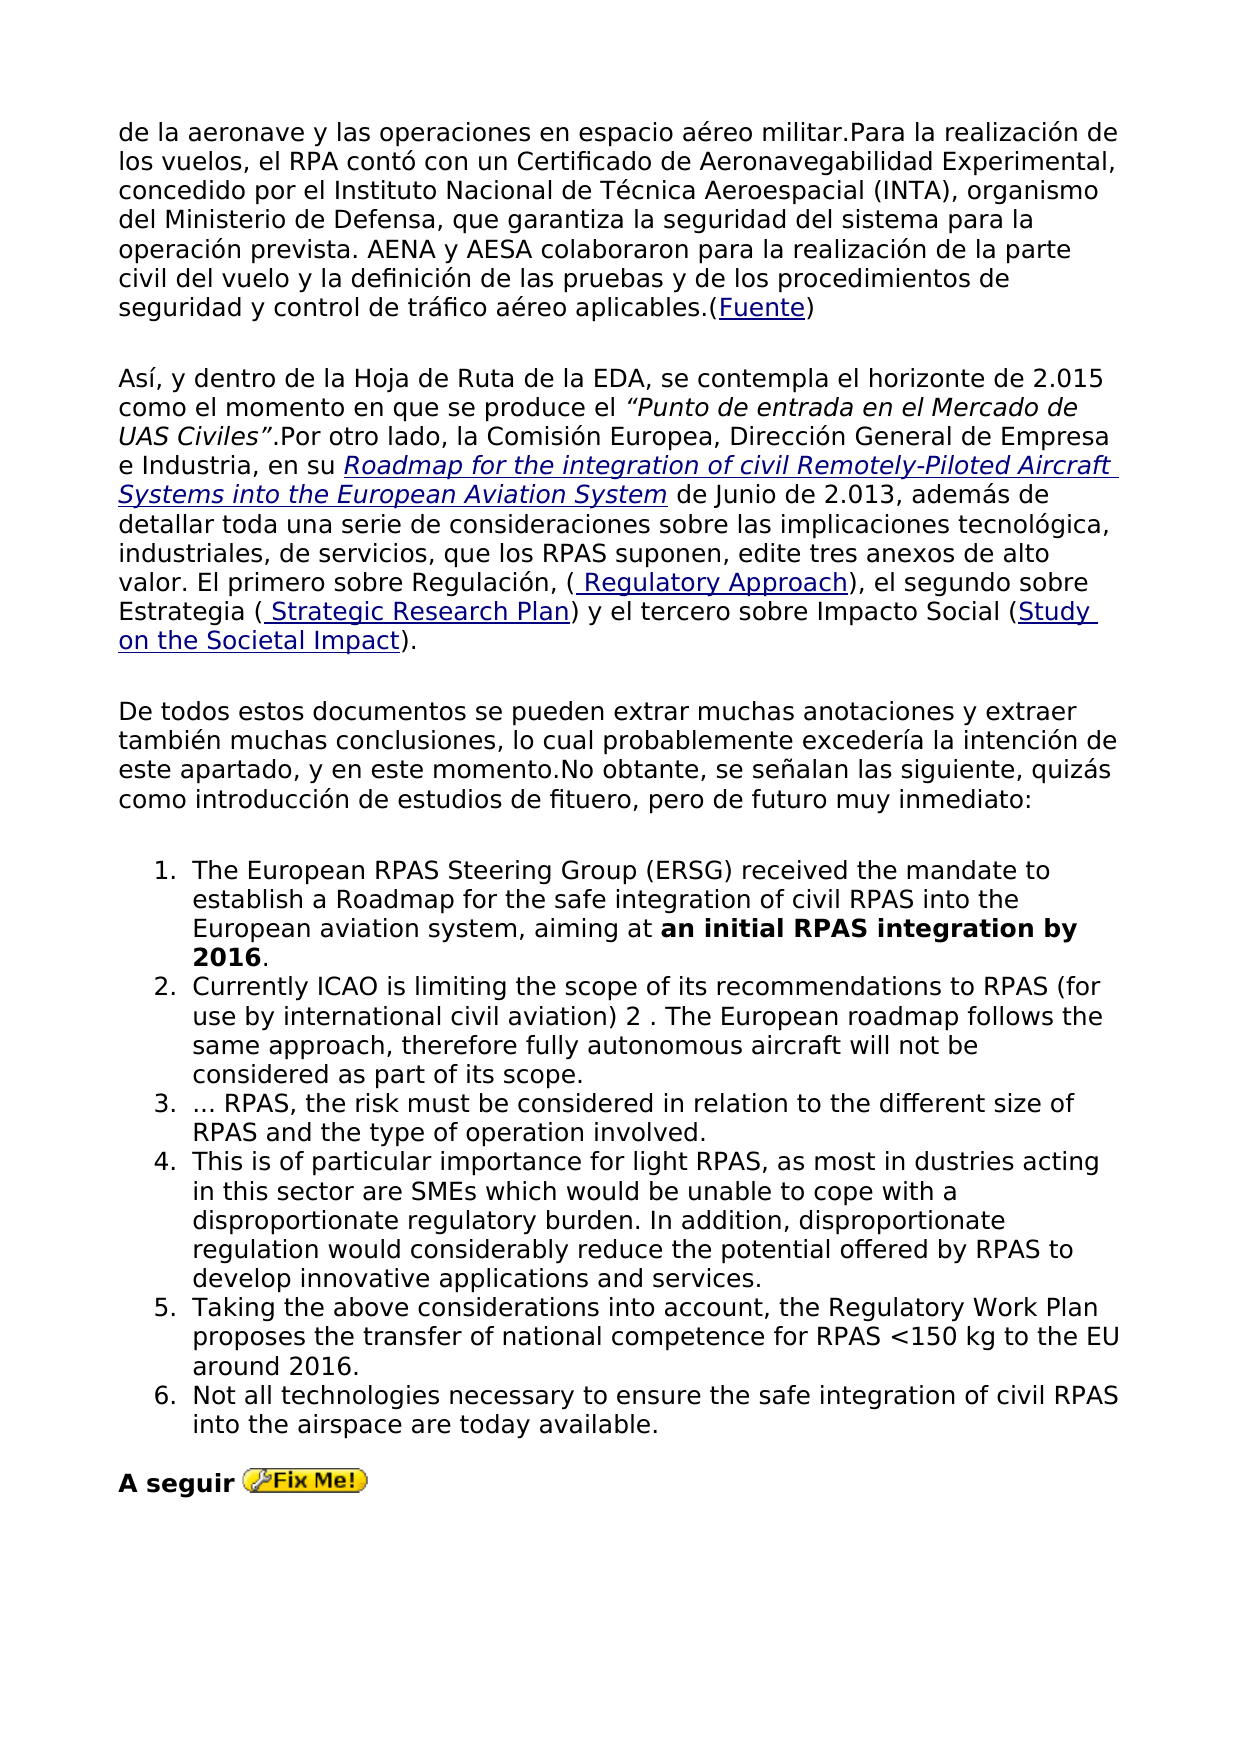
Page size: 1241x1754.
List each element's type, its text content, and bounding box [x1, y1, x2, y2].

text de la aeronave y las operaciones en espacio aéreo militar.Para la realización de los vuelos, el RPA contó con un Certificado de Aeronavegabilidad Experimental, concedido por el Instituto Nacional de Técnica Aeroespacial (INTA), organismo del Ministerio de Defensa, que garantiza la seguridad del sistema para la operación prevista. AENA y AESA colaboraron para la realización de la parte civil del vuelo y la definición de las pruebas y de los procedimientos de seguridad y control de tráfico aéreo aplicables.(Fuente) [118, 118, 1122, 351]
list This is of particular importance for light RPAS, as most in dustries acting in this sector are SMEs which would be unable to cope with a disproportionate regulatory burden. In addition, disproportionate regulation would considerably reduce the potential offered by RPAS to develop innovative applications and services. [177, 1148, 1122, 1293]
list The European RPAS Steering Group (ERSG) received the mandate to establish a Roadmap for the safe integration of civil RPAS into the European aviation system, aiming at an initial RPAS integration by 2016. [177, 856, 1122, 973]
list ... RPAS, the risk must be considered in relation to the different size of RPAS and the type of operation involved. [177, 1089, 1122, 1148]
text A seguir [118, 1469, 1122, 1498]
list Taking the above considerations into account, the Regulatory Work Plan proposes the transfer of national competence for RPAS <150 kg to the EU around 2016. [177, 1293, 1122, 1381]
picture [242, 1468, 368, 1493]
list Not all technologies necessary to ensure the safe integration of civil RPAS into the airspace are today available. [177, 1381, 1122, 1439]
text Así, y dentro de la Hoja de Ruta de la EDA, se contempla el horizonte de 2.015 como el momento en que se produce el “Punto de entrada en el Mercado de UAS Civiles”.Por otro lado, la Comisión Europea, Dirección General de Empresa e Industria, en su Roadmap for the integration of civil Remotely-Piloted Aircraft Systems into the European Aviation System de Junio de 2.013, además de detallar toda una serie de consideraciones sobre las implicaciones tecnológica, industriales, de servicios, que los RPAS suponen, edite tres anexos de alto valor. El primero sobre Regulación, ( Regulatory Approach), el segundo sobre Estrategia ( Strategic Research Plan) y el tercero sobre Impacto Social (Study on the Societal Impact). [118, 364, 1122, 685]
text De todos estos documentos se pueden extrar muchas anotaciones y extraer también muchas conclusiones, lo cual probablemente excedería la intención de este apartado, y en este momento.No obtante, se señalan las siguiente, quizás como introducción de estudios de fituero, pero de futuro muy inmediato: [118, 697, 1122, 814]
list Currently ICAO is limiting the scope of its recommendations to RPAS (for use by international civil aviation) 2 . The European roadmap follows the same approach, therefore fully autonomous aircraft will not be considered as part of its scope. [177, 973, 1122, 1089]
